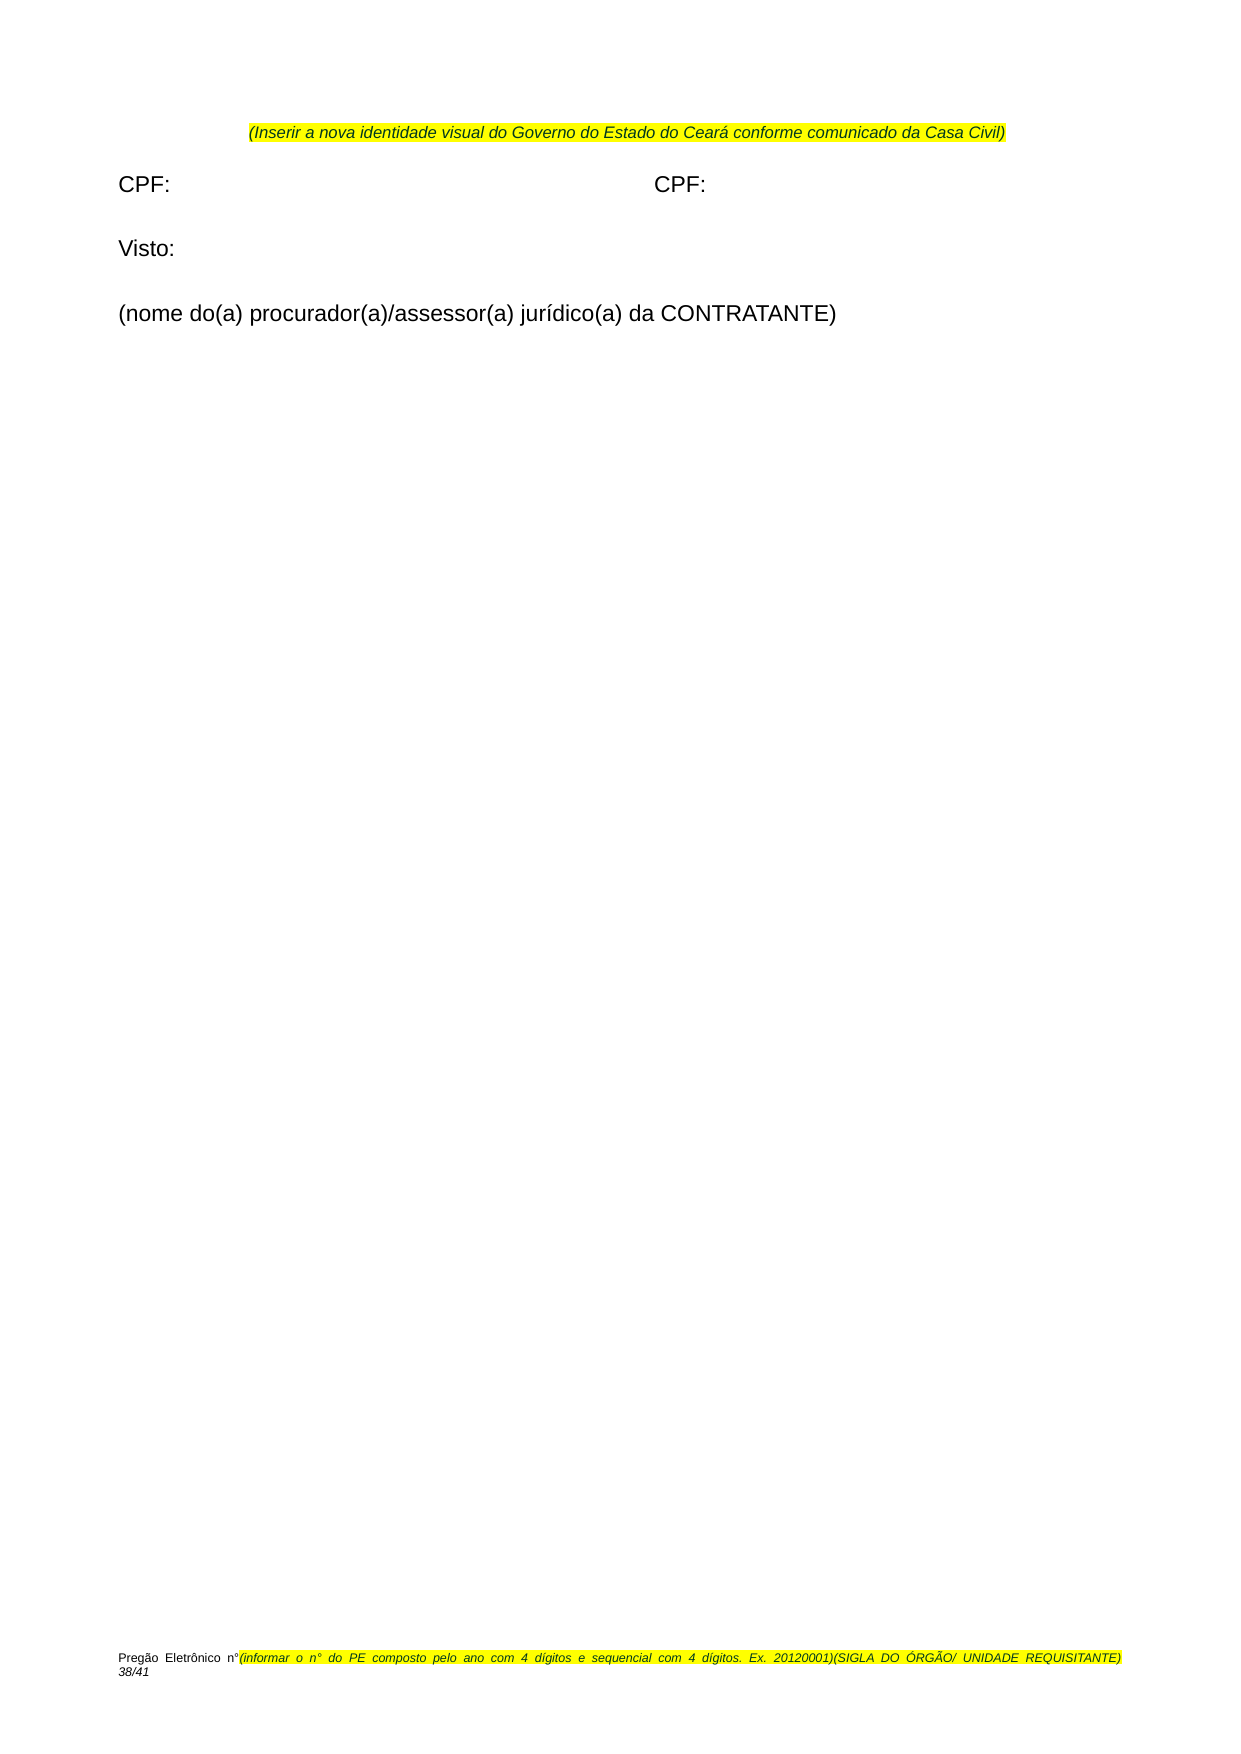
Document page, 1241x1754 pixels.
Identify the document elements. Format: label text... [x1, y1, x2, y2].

text CPF: CPF: [118, 171, 1122, 197]
text (nome do(a) procurador(a)/assessor(a) jurídico(a) da CONTRATANTE) [118, 300, 1122, 326]
text Visto: [118, 235, 1122, 262]
